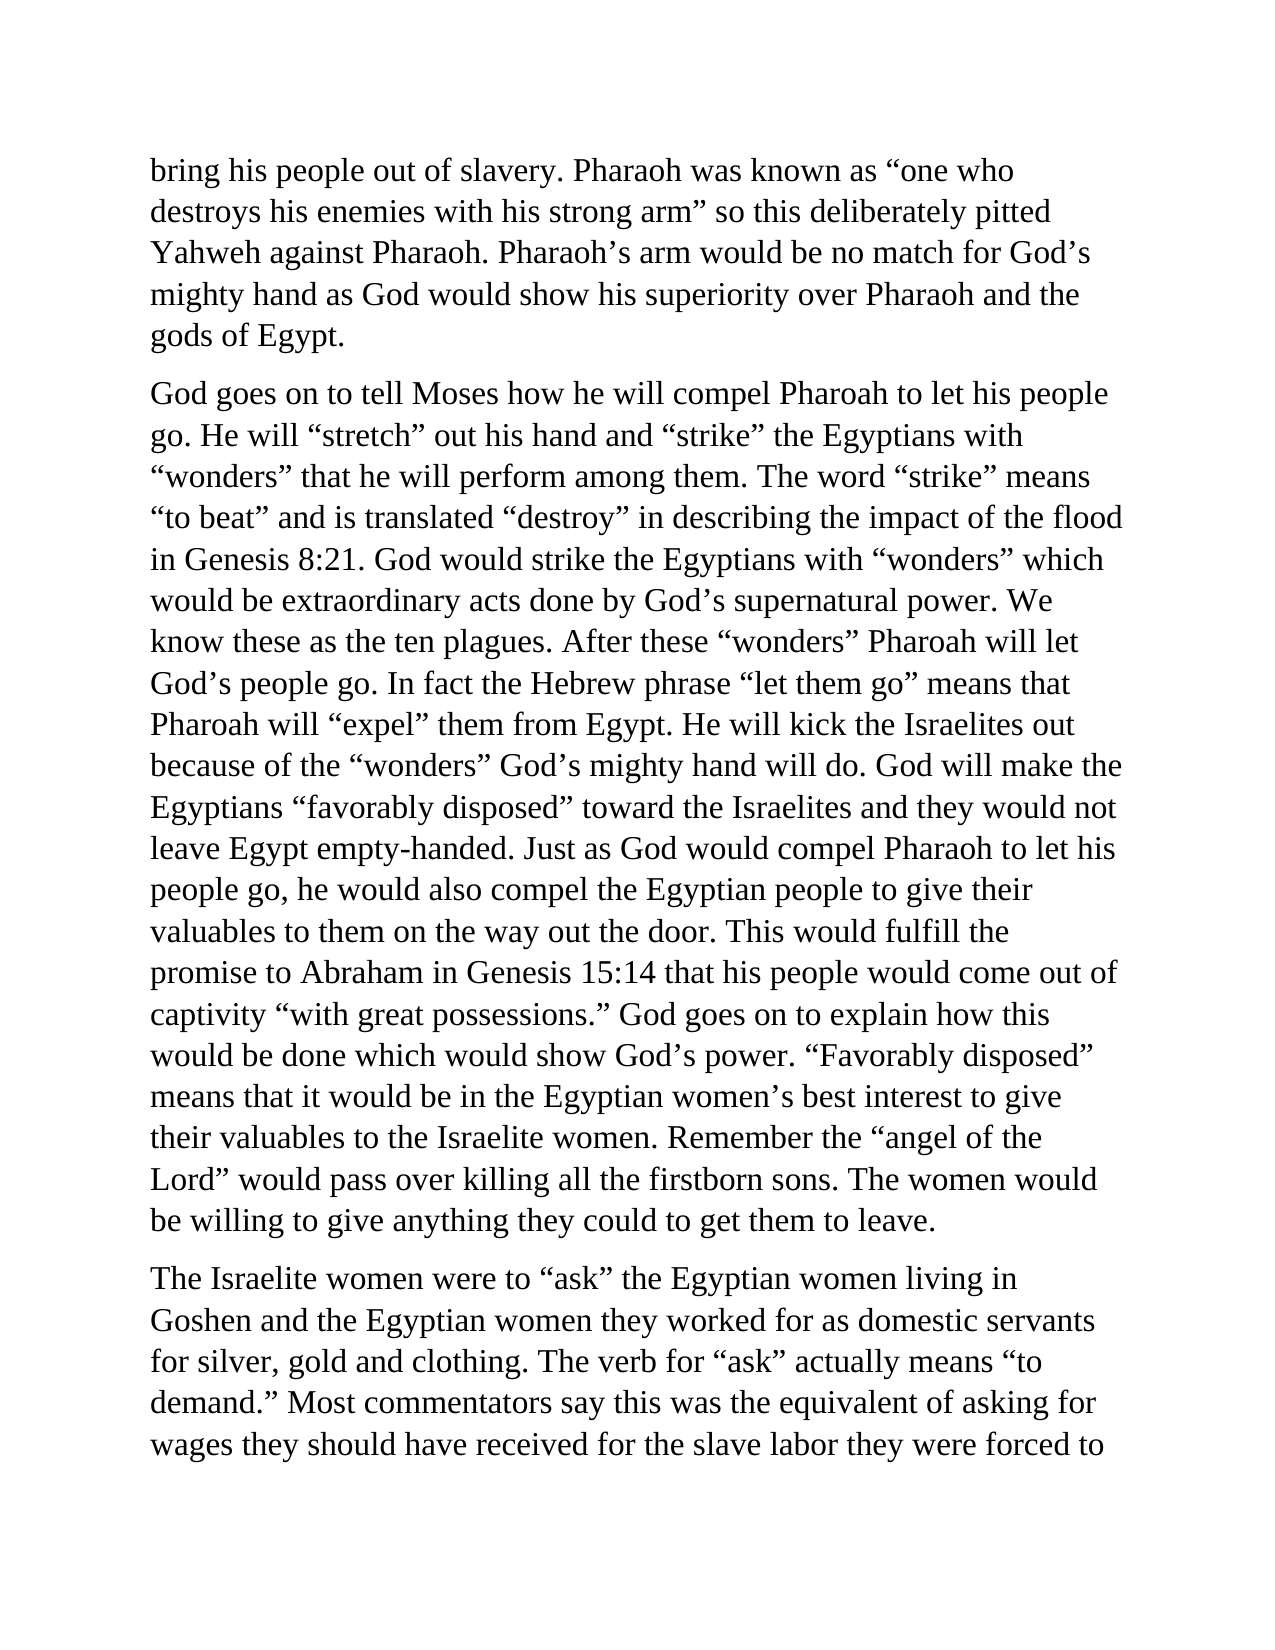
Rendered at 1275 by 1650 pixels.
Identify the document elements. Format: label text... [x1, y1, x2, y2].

text The Israelite women were to “ask” the Egyptian women living in Goshen and the Egyptian women they worked for as domestic servants for silver, gold and clothing. The verb for “ask” actually means “to demand.” Most commentators say this was the equivalent of asking for wages they should have received for the slave labor they were forced to [150, 1258, 1125, 1462]
text God goes on to tell Moses how he will compel Pharoah to let his people go. He will “stretch” out his hand and “strike” the Egyptians with “wonders” that he will perform among them. The word “strike” means “to beat” and is translated “destroy” in describing the impact of the flood in Genesis 8:21. God would strike the Egyptians with “wonders” which would be extraordinary acts done by God’s supernatural power. We know these as the ten plagues. After these “wonders” Pharoah will let God’s people go. In fact the Hebrew phrase “let them go” means that Pharoah will “expel” them from Egypt. He will kick the Israelites out because of the “wonders” God’s mighty hand will do. God will make the Egyptians “favorably disposed” toward the Israelites and they would not leave Egypt empty-handed. Just as God would compel Pharaoh to let his people go, he would also compel the Egyptian people to give their valuables to them on the way out the door. This would fulfill the promise to Abraham in Genesis 15:14 that his people would come out of captivity “with great possessions.” God goes on to explain how this would be done which would show God’s power. “Favorably disposed” means that it would be in the Egyptian women’s best interest to give their valuables to the Israelite women. Remember the “angel of the Lord” would pass over killing all the firstborn sons. The women would be willing to give anything they could to get them to leave. [150, 373, 1125, 1239]
text bring his people out of slavery. Pharaoh was known as “one who destroys his enemies with his strong arm” so this deliberately pitted Yahweh against Pharaoh. Pharaoh’s arm would be no match for God’s mighty hand as God would show his superiority over Pharaoh and the gods of Egypt. [150, 150, 1125, 354]
